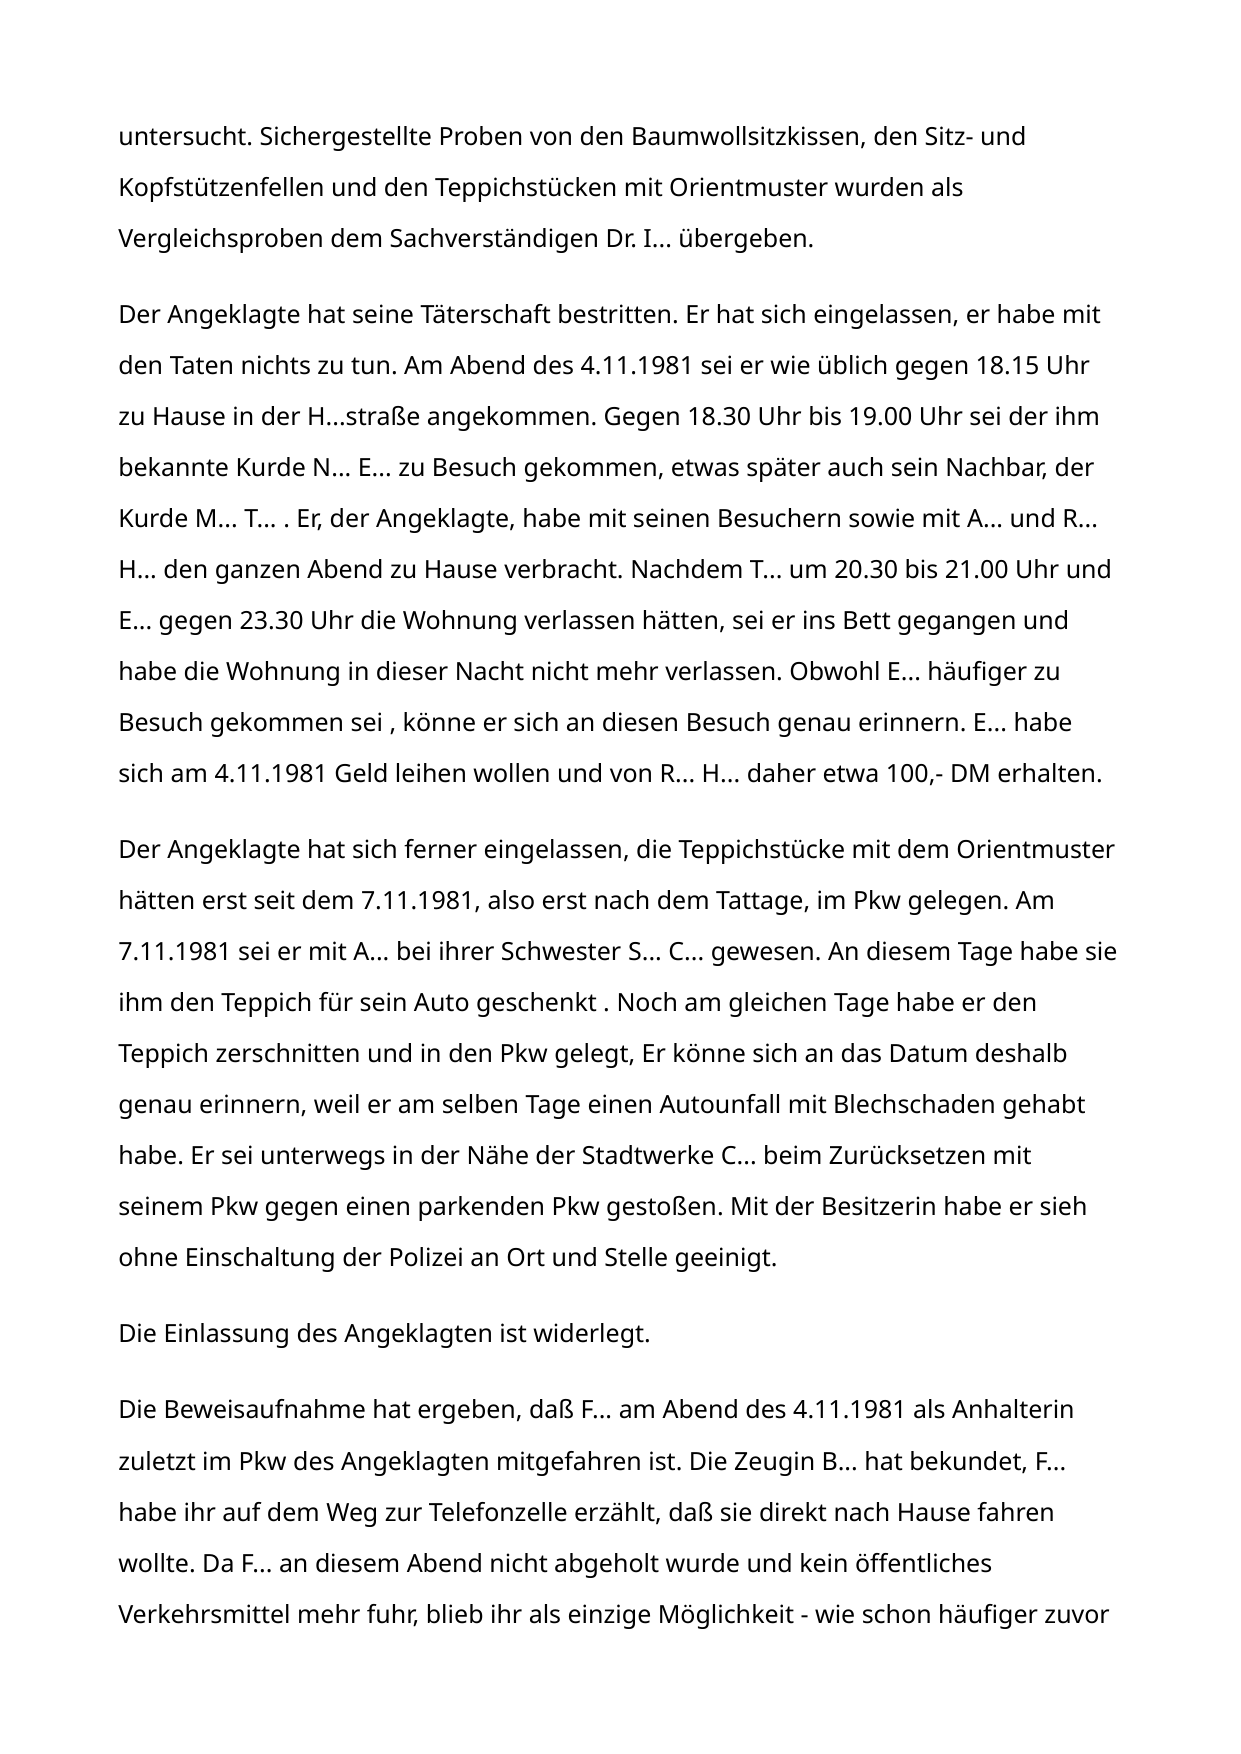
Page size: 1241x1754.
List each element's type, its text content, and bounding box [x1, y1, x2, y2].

text Die Beweisaufnahme hat ergeben, daß F... am Abend des 4.11.1981 als Anhalterin zuletzt im Pkw des Angeklagten mitgefahren ist. Die Zeugin B... hat bekundet, F... habe ihr auf dem Weg zur Telefonzelle erzählt, daß sie direkt nach Hause fahren wollte. Da F... an diesem Abend nicht abgeholt wurde und kein öffentliches Verkehrsmittel mehr fuhr, blieb ihr als einzige Möglichkeit - wie schon häufiger zuvor [118, 1392, 1122, 1630]
text Der Angeklagte hat seine Täterschaft bestritten. Er hat sich eingelassen, er habe mit den Taten nichts zu tun. Am Abend des 4.11.1981 sei er wie üblich gegen 18.15 Uhr zu Hause in der H...straße angekommen. Gegen 18.30 Uhr bis 19.00 Uhr sei der ihm bekannte Kurde N... E... zu Besuch gekommen, etwas später auch sein Nachbar, der Kurde M... T... . Er, der Angeklagte, habe mit seinen Besuchern sowie mit A... und R... H... den ganzen Abend zu Hause verbracht. Nachdem T... um 20.30 bis 21.00 Uhr und E... gegen 23.30 Uhr die Wohnung verlassen hätten, sei er ins Bett gegangen und habe die Wohnung in dieser Nacht nicht mehr verlassen. Obwohl E... häufiger zu Besuch gekommen sei , könne er sich an diesen Besuch genau erinnern. E... habe sich am 4.11.1981 Geld leihen wollen und von R... H... daher etwa 100,- DM erhalten. [118, 296, 1122, 790]
text Die Einlassung des Angeklagten ist widerlegt. [118, 1316, 1122, 1350]
text untersucht. Sichergestellte Proben von den Baumwollsitzkissen, den Sitz- und Kopfstützenfellen und den Teppichstücken mit Orientmuster wurden als Vergleichsproben dem Sachverständigen Dr. I... übergeben. [118, 118, 1122, 254]
text Der Angeklagte hat sich ferner eingelassen, die Teppichstücke mit dem Orientmuster hätten erst seit dem 7.11.1981, also erst nach dem Tattage, im Pkw gelegen. Am 7.11.1981 sei er mit A... bei ihrer Schwester S... C... gewesen. An diesem Tage habe sie ihm den Teppich für sein Auto geschenkt . Noch am gleichen Tage habe er den Teppich zerschnitten und in den Pkw gelegt, Er könne sich an das Datum deshalb genau erinnern, weil er am selben Tage einen Autounfall mit Blechschaden gehabt habe. Er sei unterwegs in der Nähe der Stadtwerke C... beim Zurücksetzen mit seinem Pkw gegen einen parkenden Pkw gestoßen. Mit der Besitzerin habe er sieh ohne Einschaltung der Polizei an Ort und Stelle geeinigt. [118, 832, 1122, 1274]
